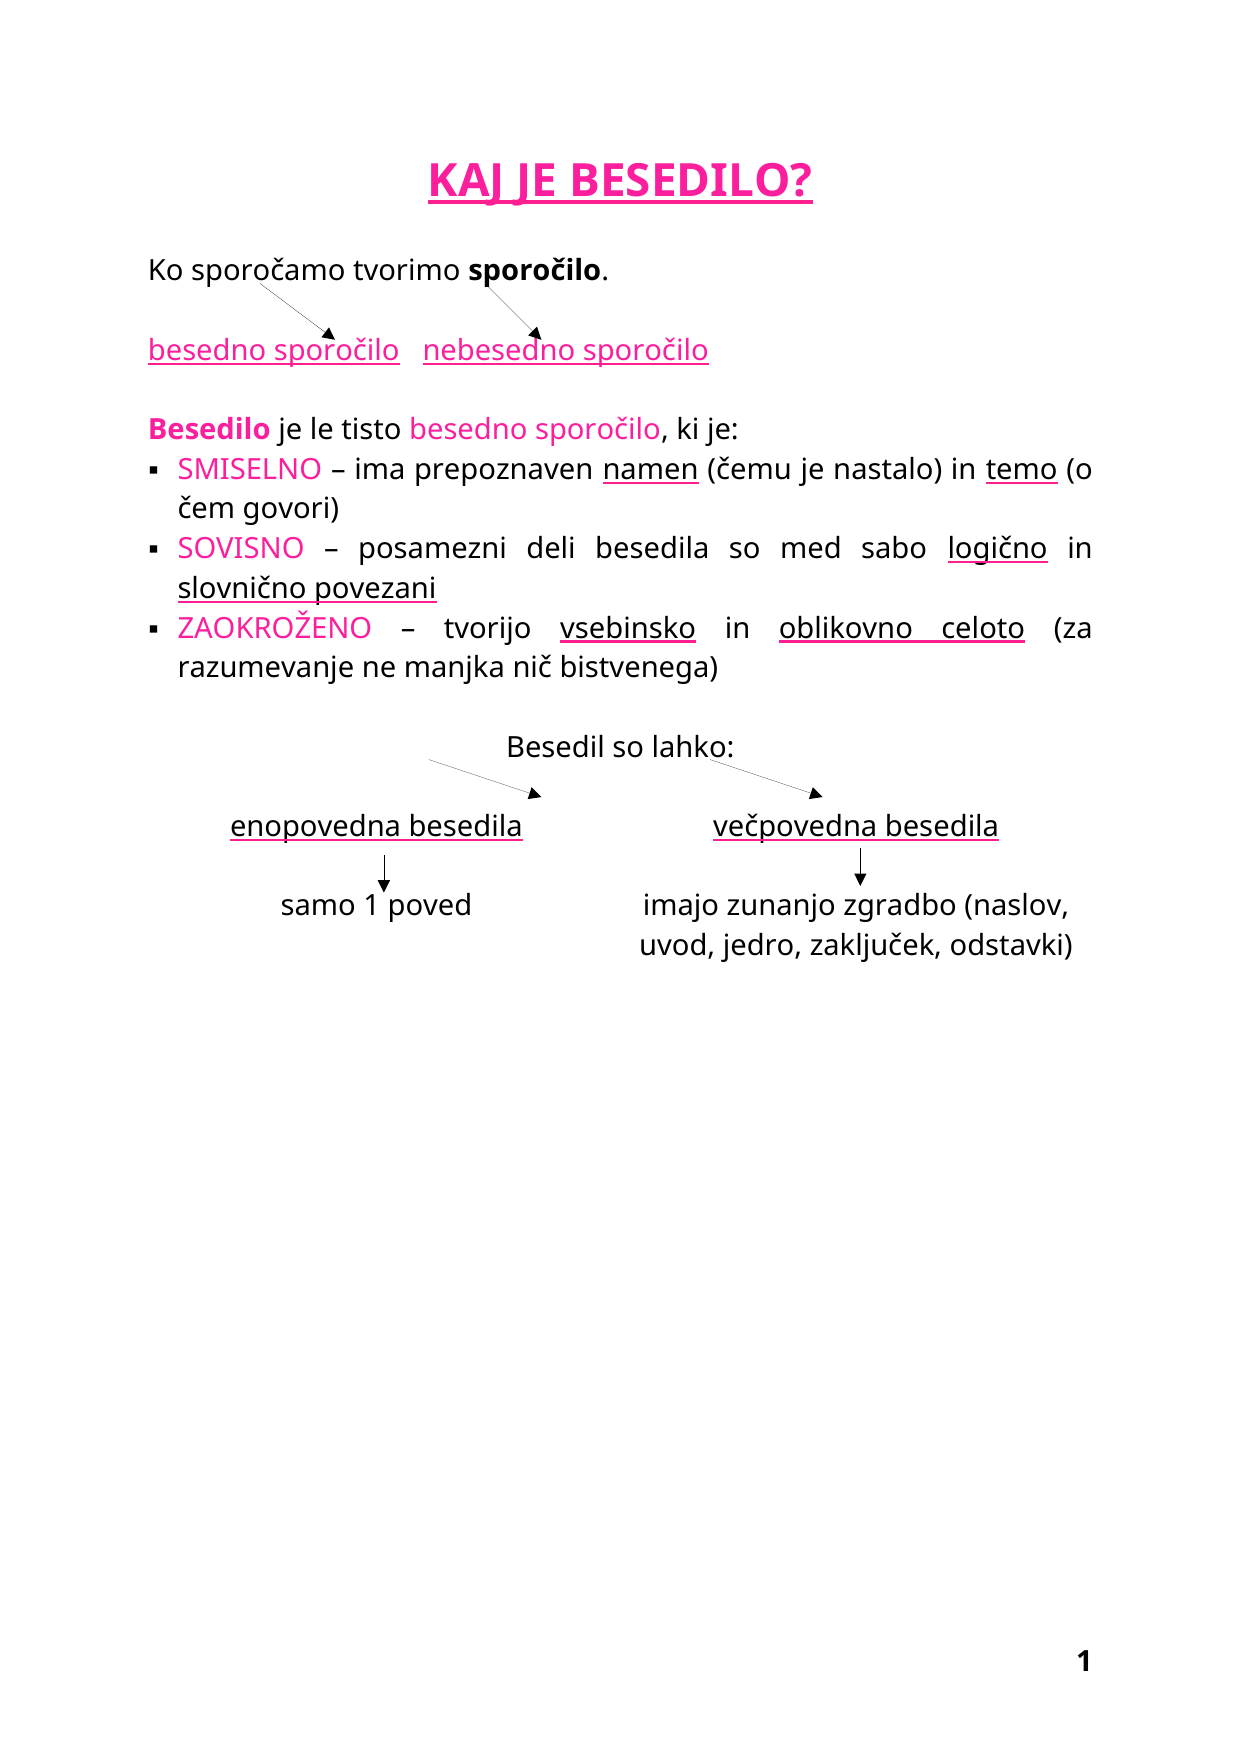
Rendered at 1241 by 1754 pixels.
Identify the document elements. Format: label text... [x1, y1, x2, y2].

list SOVISNO – posamezni deli besedila so med sabo logično in slovnično povezani [148, 527, 1093, 607]
text Besedilo je le tisto besedno sporočilo, ki je: [148, 408, 1093, 448]
table_header enopovedna besedila [136, 805, 616, 845]
table_cell imajo zunanjo zgradbo (naslov, uvod, jedro, zaključek, odstavki) [616, 845, 1096, 964]
list SMISELNO – ima prepoznaven namen (čemu je nastalo) in temo (o čem govori) [148, 448, 1093, 527]
table_header večpovedna besedila [616, 805, 1096, 845]
text besedno sporočilo nebesedno sporočilo [148, 329, 1093, 369]
text Ko sporočamo tvorimo sporočilo. [148, 250, 1093, 289]
table_cell samo 1 poved [136, 845, 616, 964]
text Besedil so lahko: [148, 726, 1093, 766]
list ZAOKROŽENO – tvorijo vsebinsko in oblikovno celoto (za razumevanje ne manjka nič bistvenega) [148, 607, 1093, 686]
text KAJ JE BESEDILO? [148, 148, 1093, 210]
